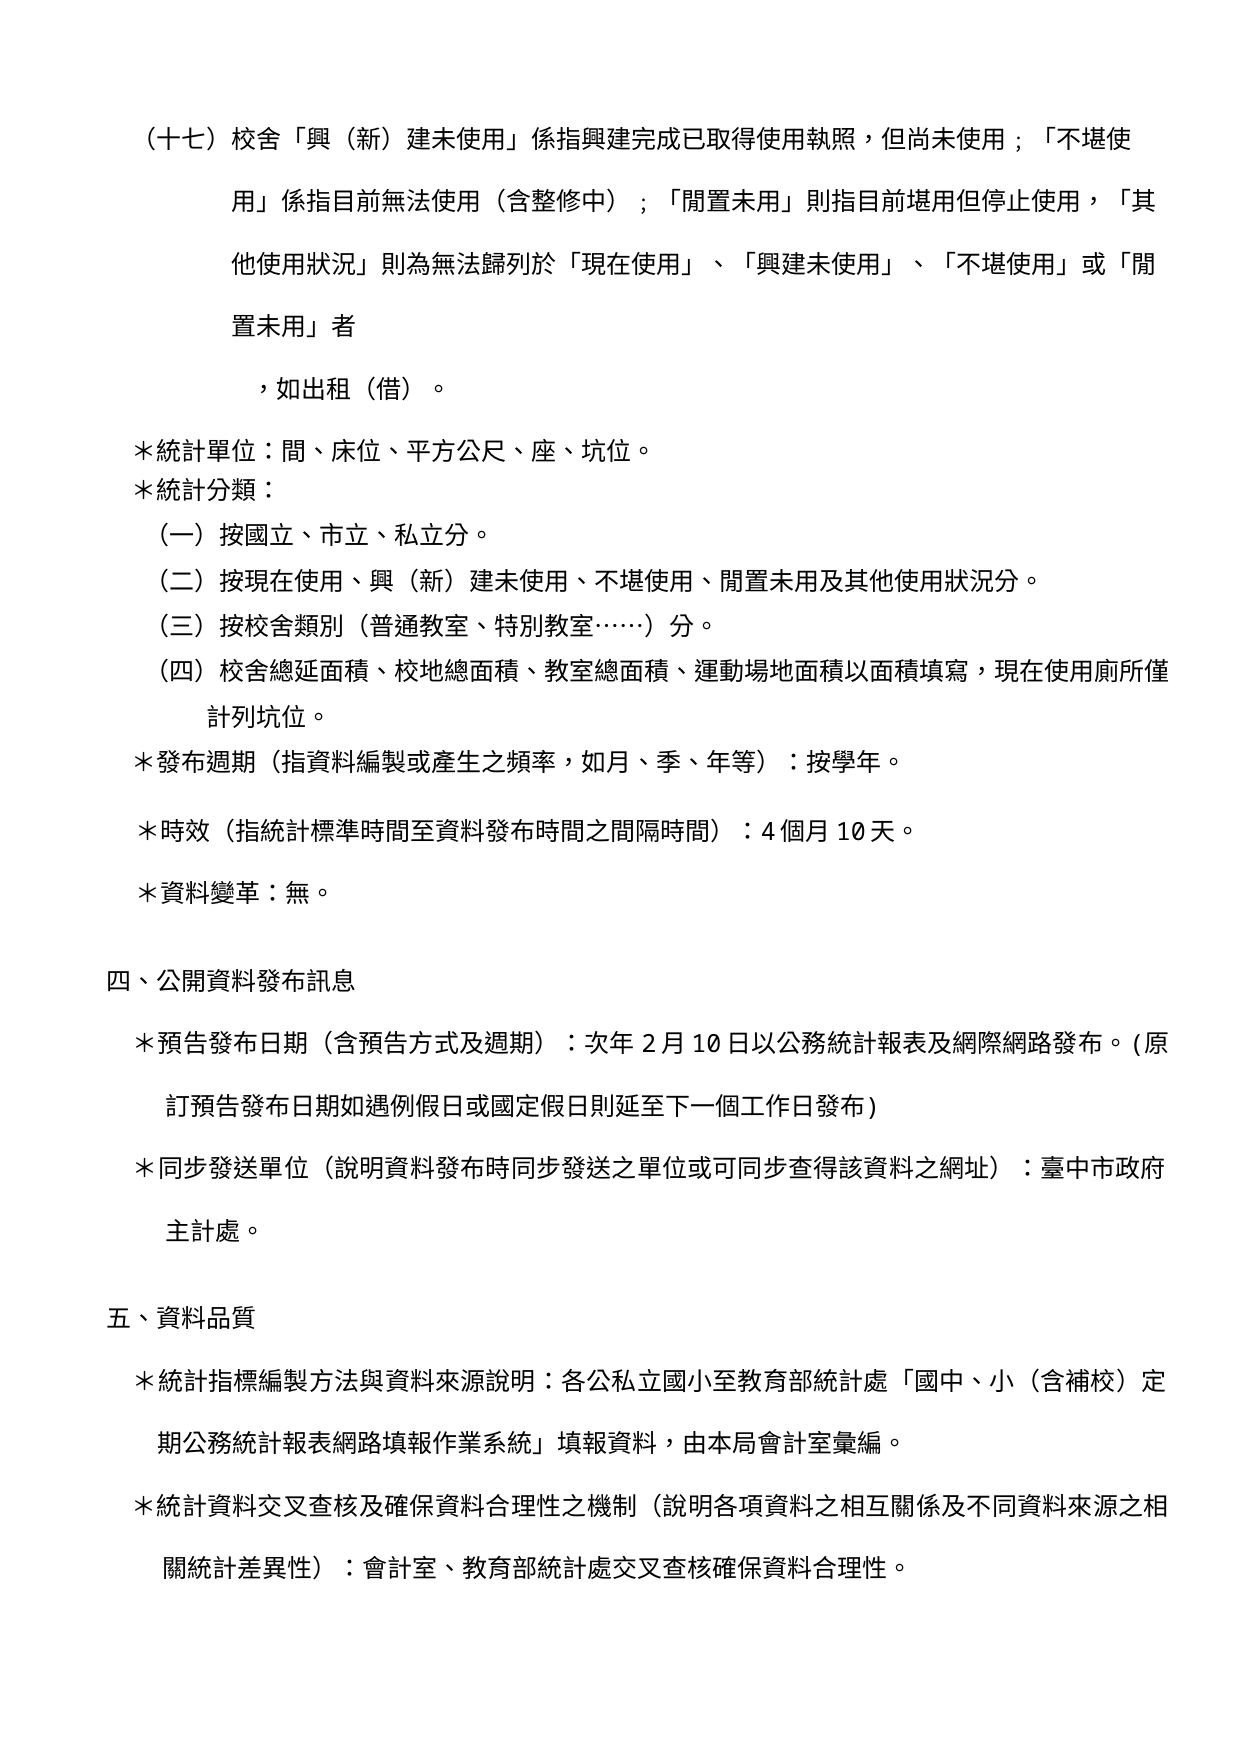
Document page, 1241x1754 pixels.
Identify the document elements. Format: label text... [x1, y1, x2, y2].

text （三）按校舍類別（普通教室、特別教室……）分。 [106, 606, 1169, 643]
text ＊時效（指統計標準時間至資料發布時間之間隔時間）：4個月10天。 [106, 788, 1169, 850]
text 五、資料品質 [106, 1275, 1169, 1338]
text ＊統計單位：間、床位、平方公尺、座、坑位。 [106, 408, 1169, 471]
text （一）按國立、市立、私立分。 [106, 516, 1169, 552]
text ＊資料變革：無。 [106, 850, 1169, 913]
text （二）按現在使用、興（新）建未使用、不堪使用、閒置未用及其他使用狀況分。 [106, 561, 1169, 597]
text ＊發布週期（指資料編製或產生之頻率，如月、季、年等）：按學年。 [106, 742, 1169, 779]
text ，如出租（借）。 [131, 346, 1169, 408]
text （十七）校舍「興（新）建未使用」係指興建完成已取得使用執照，但尚未使用﹔「不堪使用」係指目前無法使用（含整修中）﹔「閒置未用」則指目前堪用但停止使用，「其他使用狀況」則為無法歸列於「現在使用」、「興建未使用」、「不堪使用」或「閒置未用」者 [131, 96, 1169, 346]
text ＊同步發送單位（說明資料發布時同步發送之單位或可同步查得該資料之網址）：臺中市政府主計處。 [133, 1125, 1169, 1250]
text ＊預告發布日期（含預告方式及週期）：次年2月10日以公務統計報表及網際網路發布。(原訂預告發布日期如遇例假日或國定假日則延至下一個工作日發布) [133, 1000, 1169, 1125]
text ＊統計分類： [106, 471, 1169, 507]
text 計列坑位。 [106, 697, 1169, 733]
text ＊統計資料交叉查核及確保資料合理性之機制（說明各項資料之相互關係及不同資料來源之相關統計差異性）：會計室、教育部統計處交叉查核確保資料合理性。 [131, 1463, 1169, 1588]
text （四）校舍總延面積、校地總面積、教室總面積、運動場地面積以面積填寫，現在使用廁所僅 [106, 652, 1169, 688]
text 四、公開資料發布訊息 [106, 938, 1169, 1000]
text ＊統計指標編製方法與資料來源說明：各公私立國小至教育部統計處「國中、小（含補校）定期公務統計報表網路填報作業系統」填報資料，由本局會計室彙編。 [133, 1338, 1169, 1463]
